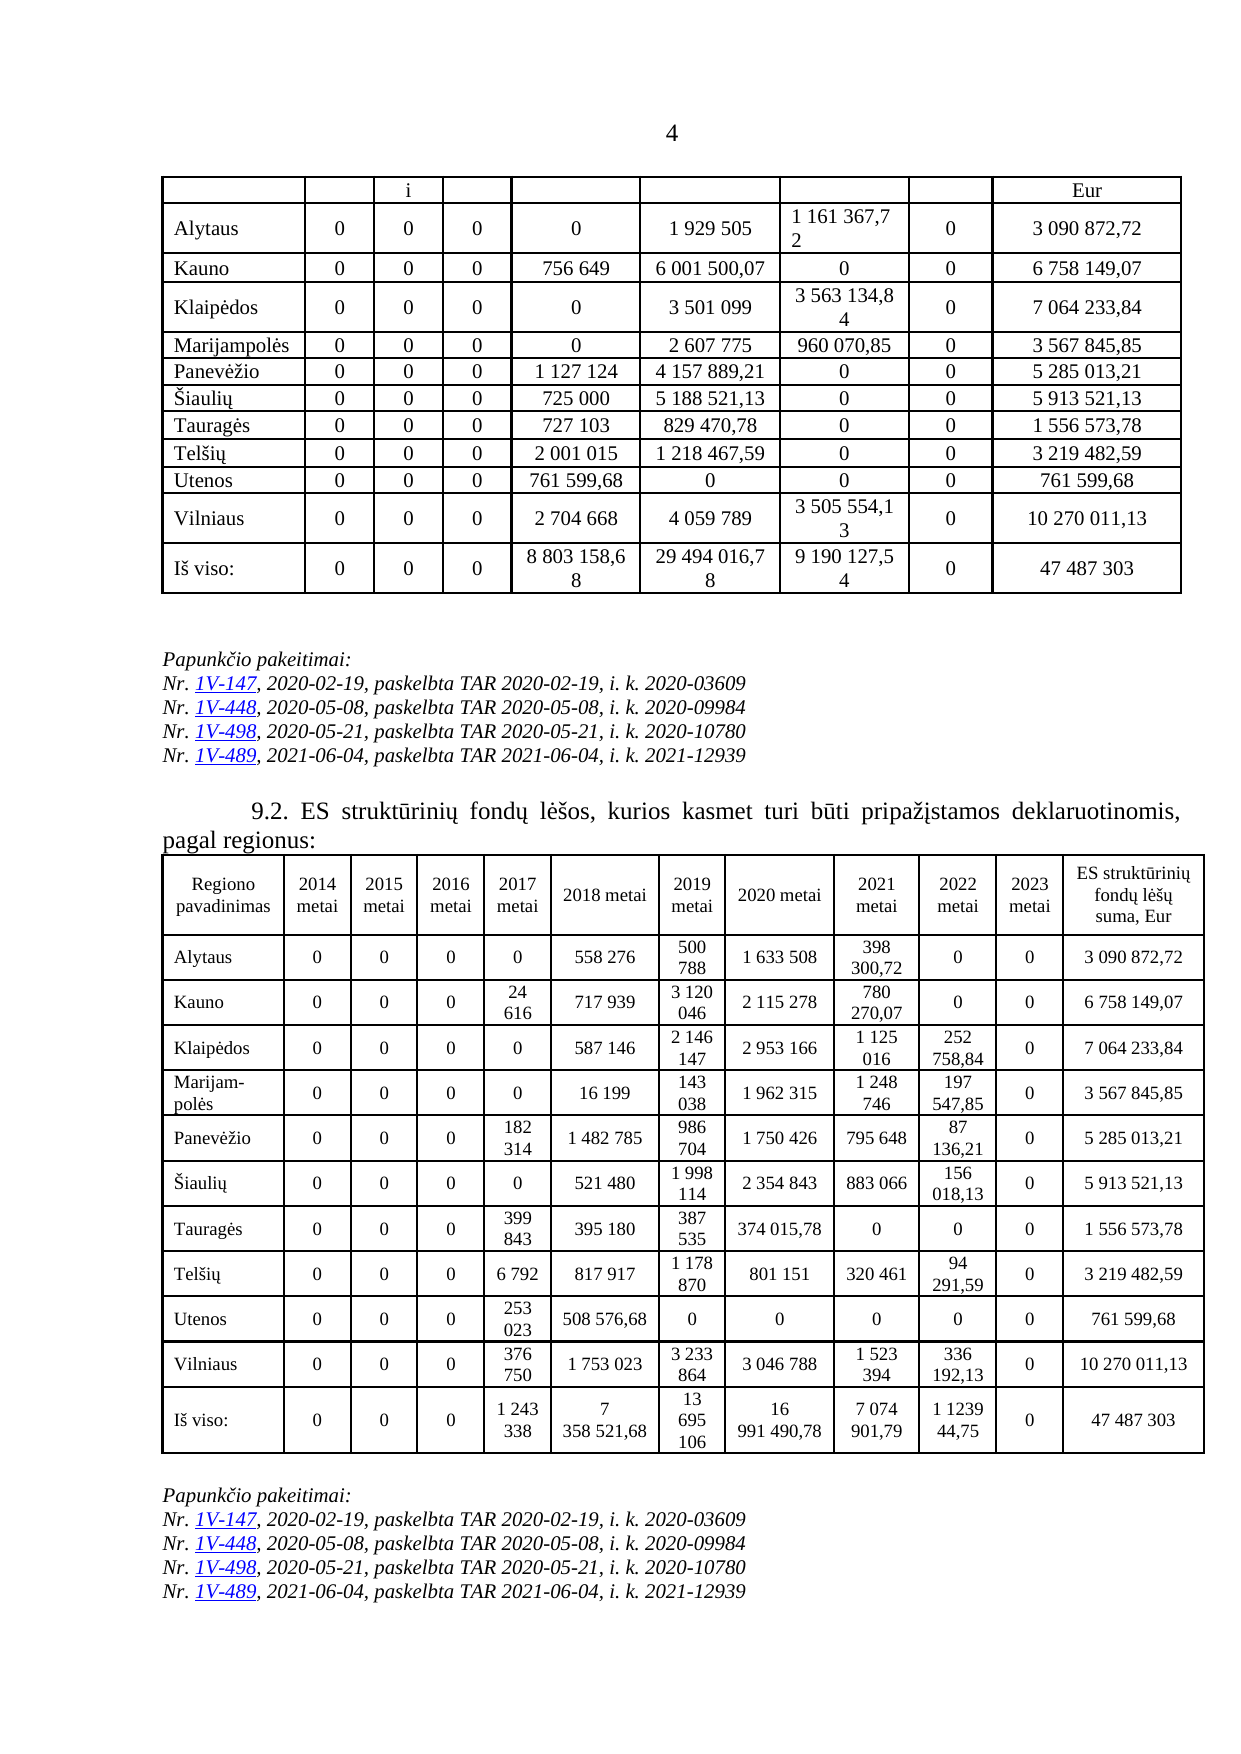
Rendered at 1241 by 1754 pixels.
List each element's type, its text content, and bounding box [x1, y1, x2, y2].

table_cell 0 [285, 1388, 350, 1452]
table_cell 156 018,13 [920, 1162, 995, 1205]
table_cell 0 [444, 544, 510, 592]
table_cell Šiaulių [164, 386, 304, 409]
table_cell 0 [997, 981, 1062, 1024]
table_cell 761 599,68 [513, 468, 639, 492]
table_cell 1 218 467,59 [641, 440, 779, 466]
table_cell 0 [306, 254, 373, 281]
table_cell 4 059 789 [641, 494, 779, 542]
table_cell 817 917 [552, 1252, 658, 1295]
table_cell 0 [910, 359, 991, 383]
table_cell Iš viso: [164, 1388, 283, 1452]
table_cell 1 998 114 [660, 1162, 724, 1205]
table_cell Klaipėdos [164, 1026, 283, 1069]
table_cell 5 913 521,13 [1064, 1162, 1203, 1205]
table_cell 0 [352, 1297, 416, 1340]
table_cell 0 [418, 1116, 483, 1159]
table_cell 94 291,59 [920, 1252, 995, 1295]
table_header [444, 178, 510, 202]
table_cell 780 270,07 [835, 981, 918, 1024]
table_cell 0 [375, 359, 442, 383]
table_cell 0 [306, 333, 373, 357]
table_cell 8 803 158,68 [513, 544, 639, 592]
table_cell 1 127 124 [513, 359, 639, 383]
table_cell 2 001 015 [513, 440, 639, 466]
table_cell 1 929 505 [641, 204, 779, 252]
table_cell 3 090 872,72 [1064, 936, 1203, 979]
table_cell 10 270 011,13 [1064, 1343, 1203, 1386]
table_header 2015 metai [352, 856, 416, 933]
table_cell 0 [781, 386, 908, 409]
table_cell 0 [660, 1297, 724, 1340]
table_cell 47 487 303 [994, 544, 1180, 592]
table_cell 883 066 [835, 1162, 918, 1205]
table_cell 0 [444, 283, 510, 331]
table_cell 376 750 [485, 1343, 550, 1386]
table_cell Kauno [164, 254, 304, 281]
table_header [164, 178, 304, 202]
table_header 2021 metai [835, 856, 918, 933]
table_cell 374 015,78 [726, 1207, 833, 1250]
table_cell 7 064 233,84 [994, 283, 1180, 331]
table_cell 0 [306, 359, 373, 383]
table_cell 0 [781, 412, 908, 437]
table_cell 0 [835, 1297, 918, 1340]
table_cell 0 [306, 494, 373, 542]
text Papunkčio pakeitimai: [162, 647, 1181, 671]
table_header Regiono pavadinimas [164, 856, 283, 933]
table_cell 320 461 [835, 1252, 918, 1295]
table_cell 3 090 872,72 [994, 204, 1180, 252]
table_cell 1 482 785 [552, 1116, 658, 1159]
table_cell 0 [418, 1297, 483, 1340]
table_cell 0 [997, 1071, 1062, 1114]
table_cell 2 146 147 [660, 1026, 724, 1069]
table_cell 0 [306, 386, 373, 409]
table_cell 5 188 521,13 [641, 386, 779, 409]
table_cell 761 599,68 [1064, 1297, 1203, 1340]
table_cell 16 991 490,78 [726, 1388, 833, 1452]
table_cell 0 [352, 1207, 416, 1250]
table_cell 960 070,85 [781, 333, 908, 357]
table_cell 0 [485, 1162, 550, 1205]
table_cell 398 300,72 [835, 936, 918, 979]
table_cell 0 [910, 440, 991, 466]
table_cell 1 248 746 [835, 1071, 918, 1114]
table_header 2016 metai [418, 856, 483, 933]
table_cell 500 788 [660, 936, 724, 979]
table_cell 0 [352, 1252, 416, 1295]
table_cell Utenos [164, 1297, 283, 1340]
text Nr. 1V-448, 2020-05-08, paskelbta TAR 2020-05-08, i. k. 2020-09984 [162, 695, 1181, 719]
table_cell Panevėžio [164, 1116, 283, 1159]
table_cell Panevėžio [164, 359, 304, 383]
table_cell 0 [910, 468, 991, 492]
table_cell 0 [418, 1207, 483, 1250]
table_cell 0 [920, 1207, 995, 1250]
table_header 2020 metai [726, 856, 833, 933]
text Papunkčio pakeitimai: [162, 1483, 1181, 1507]
table_cell 1 243 338 [485, 1388, 550, 1452]
table_cell 6 001 500,07 [641, 254, 779, 281]
table_cell 13 695 106 [660, 1388, 724, 1452]
table_cell 0 [306, 544, 373, 592]
table_header ES struktūrinių fondų lėšų suma, Eur [1064, 856, 1203, 933]
table_cell Marijampolės [164, 333, 304, 357]
table_cell 0 [285, 981, 350, 1024]
table_cell 197 547,85 [920, 1071, 995, 1114]
table_cell 0 [910, 254, 991, 281]
table_cell 0 [920, 981, 995, 1024]
table_cell Alytaus [164, 936, 283, 979]
table_header [513, 178, 639, 202]
table_cell 0 [306, 283, 373, 331]
table_header i [375, 178, 442, 202]
table_cell 0 [910, 333, 991, 357]
text Nr. 1V-489, 2021-06-04, paskelbta TAR 2021-06-04, i. k. 2021-12939 [162, 1579, 1181, 1603]
table_cell 1 178 870 [660, 1252, 724, 1295]
table_cell 558 276 [552, 936, 658, 979]
table_cell Iš viso: [164, 544, 304, 592]
table_cell 2 607 775 [641, 333, 779, 357]
table_cell 1 523 394 [835, 1343, 918, 1386]
table_cell 0 [285, 1116, 350, 1159]
table_cell 0 [418, 1071, 483, 1114]
table_cell 795 648 [835, 1116, 918, 1159]
table_cell 801 151 [726, 1252, 833, 1295]
table_cell Telšių [164, 1252, 283, 1295]
table_cell 2 354 843 [726, 1162, 833, 1205]
table_cell 3 505 554,13 [781, 494, 908, 542]
table_cell 0 [418, 1026, 483, 1069]
table_cell 1 633 508 [726, 936, 833, 979]
table_cell 2 953 166 [726, 1026, 833, 1069]
table_cell Šiaulių [164, 1162, 283, 1205]
table_cell 0 [997, 1162, 1062, 1205]
table_cell 0 [418, 1252, 483, 1295]
table_cell 395 180 [552, 1207, 658, 1250]
table_cell 0 [781, 359, 908, 383]
table_cell 336 192,13 [920, 1343, 995, 1386]
table_cell 725 000 [513, 386, 639, 409]
table_cell 3 219 482,59 [1064, 1252, 1203, 1295]
table_cell Tauragės [164, 412, 304, 437]
table_cell 387 535 [660, 1207, 724, 1250]
table_cell 5 285 013,21 [994, 359, 1180, 383]
table_cell 252 758,84 [920, 1026, 995, 1069]
table_cell 521 480 [552, 1162, 658, 1205]
table_cell 0 [285, 1297, 350, 1340]
table_cell 0 [910, 412, 991, 437]
table_cell 0 [781, 468, 908, 492]
table_header Eur [994, 178, 1180, 202]
table_cell 1 556 573,78 [1064, 1207, 1203, 1250]
table_cell 0 [352, 1026, 416, 1069]
table_cell 0 [418, 1343, 483, 1386]
table_cell 0 [285, 1343, 350, 1386]
table_header 2017 metai [485, 856, 550, 933]
table_cell 0 [306, 412, 373, 437]
table_cell 756 649 [513, 254, 639, 281]
table_cell 2 704 668 [513, 494, 639, 542]
table_cell 717 939 [552, 981, 658, 1024]
table_cell 2 115 278 [726, 981, 833, 1024]
table_cell 1 753 023 [552, 1343, 658, 1386]
table_cell 3 046 788 [726, 1343, 833, 1386]
table_cell 0 [418, 981, 483, 1024]
table_cell 587 146 [552, 1026, 658, 1069]
text 9.2. ES struktūrinių fondų lėšos, kurios kasmet turi būti pripažįstamos deklaruotinomis, pagal regionus: [162, 796, 1181, 854]
table_cell 0 [306, 440, 373, 466]
table_cell Vilniaus [164, 494, 304, 542]
table_cell 0 [641, 468, 779, 492]
table_cell 3 567 845,85 [994, 333, 1180, 357]
table_cell 0 [910, 544, 991, 592]
table_cell 3 120 046 [660, 981, 724, 1024]
table_cell 0 [997, 1207, 1062, 1250]
table_cell 0 [444, 359, 510, 383]
table_cell 3 219 482,59 [994, 440, 1180, 466]
table_cell 0 [375, 412, 442, 437]
table_cell 0 [781, 440, 908, 466]
table_header 2023 metai [997, 856, 1062, 933]
table_cell 1 750 426 [726, 1116, 833, 1159]
table_cell 29 494 016,78 [641, 544, 779, 592]
table_header 2019 metai [660, 856, 724, 933]
table_cell 0 [285, 936, 350, 979]
table_cell 0 [375, 333, 442, 357]
table_header 2014 metai [285, 856, 350, 933]
table_cell 0 [306, 204, 373, 252]
text Nr. 1V-147, 2020-02-19, paskelbta TAR 2020-02-19, i. k. 2020-03609 [162, 1507, 1181, 1531]
table_cell 986 704 [660, 1116, 724, 1159]
table_cell 6 792 [485, 1252, 550, 1295]
table_cell 727 103 [513, 412, 639, 437]
table_cell 143 038 [660, 1071, 724, 1114]
table_cell 0 [375, 494, 442, 542]
table_cell 1 125 016 [835, 1026, 918, 1069]
table_cell Klaipėdos [164, 283, 304, 331]
text Nr. 1V-498, 2020-05-21, paskelbta TAR 2020-05-21, i. k. 2020-10780 [162, 1555, 1181, 1579]
table_cell Telšių [164, 440, 304, 466]
table_cell 0 [513, 283, 639, 331]
table_cell 0 [513, 204, 639, 252]
table_cell 0 [910, 204, 991, 252]
table_cell 0 [418, 936, 483, 979]
table_cell 0 [285, 1071, 350, 1114]
text Nr. 1V-147, 2020-02-19, paskelbta TAR 2020-02-19, i. k. 2020-03609 [162, 671, 1181, 695]
table_cell 0 [285, 1162, 350, 1205]
table_cell 0 [352, 1162, 416, 1205]
table_cell 7 074 901,79 [835, 1388, 918, 1452]
table_cell 0 [835, 1207, 918, 1250]
table_cell 0 [485, 936, 550, 979]
table_cell 0 [285, 1207, 350, 1250]
table_cell Utenos [164, 468, 304, 492]
table_cell Alytaus [164, 204, 304, 252]
table_cell 9 190 127,54 [781, 544, 908, 592]
table_cell 0 [352, 1388, 416, 1452]
table_cell 0 [997, 1252, 1062, 1295]
table_header 2018 metai [552, 856, 658, 933]
table_cell 16 199 [552, 1071, 658, 1114]
table_header 2022 metai [920, 856, 995, 933]
table_cell 5 913 521,13 [994, 386, 1180, 409]
table_cell 399 843 [485, 1207, 550, 1250]
table_cell 0 [352, 1071, 416, 1114]
table_cell 0 [352, 981, 416, 1024]
table_cell 0 [375, 254, 442, 281]
table_header [910, 178, 991, 202]
table_cell 0 [444, 494, 510, 542]
table_cell 0 [513, 333, 639, 357]
table_cell 508 576,68 [552, 1297, 658, 1340]
table_cell 87 136,21 [920, 1116, 995, 1159]
table_cell 761 599,68 [994, 468, 1180, 492]
table_cell 0 [920, 936, 995, 979]
table_cell 5 285 013,21 [1064, 1116, 1203, 1159]
table_cell 0 [997, 1026, 1062, 1069]
table_cell 0 [726, 1297, 833, 1340]
table_cell Kauno [164, 981, 283, 1024]
table_cell 0 [997, 1388, 1062, 1452]
table_cell 0 [375, 386, 442, 409]
table_cell Vilniaus [164, 1343, 283, 1386]
table_cell 0 [444, 468, 510, 492]
table_cell 3 563 134,84 [781, 283, 908, 331]
table_cell 0 [910, 494, 991, 542]
table_cell 0 [285, 1252, 350, 1295]
table_cell 1 962 315 [726, 1071, 833, 1114]
table_cell 6 758 149,07 [994, 254, 1180, 281]
table_cell 0 [375, 440, 442, 466]
table_cell 6 758 149,07 [1064, 981, 1203, 1024]
table_cell 1 556 573,78 [994, 412, 1180, 437]
table_cell 0 [375, 283, 442, 331]
table_cell 4 157 889,21 [641, 359, 779, 383]
table_cell Tauragės [164, 1207, 283, 1250]
table_cell 0 [997, 1297, 1062, 1340]
table_cell 0 [285, 1026, 350, 1069]
table_cell 182 314 [485, 1116, 550, 1159]
table_cell 0 [997, 1343, 1062, 1386]
text Nr. 1V-498, 2020-05-21, paskelbta TAR 2020-05-21, i. k. 2020-10780 [162, 719, 1181, 743]
table_cell 0 [997, 1116, 1062, 1159]
table_cell 7 358 521,68 [552, 1388, 658, 1452]
table_cell 0 [444, 333, 510, 357]
table_cell 0 [444, 386, 510, 409]
table_cell 0 [444, 254, 510, 281]
table_header [306, 178, 373, 202]
table_cell 0 [306, 468, 373, 492]
table_cell 0 [997, 936, 1062, 979]
table_cell 0 [910, 283, 991, 331]
table_cell 24 616 [485, 981, 550, 1024]
table_cell 7 064 233,84 [1064, 1026, 1203, 1069]
table_cell 0 [444, 440, 510, 466]
table_cell 0 [910, 386, 991, 409]
table_cell 0 [781, 254, 908, 281]
table_cell 253 023 [485, 1297, 550, 1340]
table_cell 0 [485, 1026, 550, 1069]
table_header [641, 178, 779, 202]
text Nr. 1V-448, 2020-05-08, paskelbta TAR 2020-05-08, i. k. 2020-09984 [162, 1531, 1181, 1555]
table_cell 0 [375, 204, 442, 252]
table_cell 0 [418, 1162, 483, 1205]
text Nr. 1V-489, 2021-06-04, paskelbta TAR 2021-06-04, i. k. 2021-12939 [162, 743, 1181, 767]
table_cell 0 [375, 468, 442, 492]
table_cell 0 [444, 412, 510, 437]
table_cell 0 [352, 936, 416, 979]
table_cell 0 [375, 544, 442, 592]
table_cell 0 [352, 1343, 416, 1386]
table_cell 1 161 367,72 [781, 204, 908, 252]
table_cell 1 1239 44,75 [920, 1388, 995, 1452]
table_cell 829 470,78 [641, 412, 779, 437]
table_header [781, 178, 908, 202]
table_cell 0 [352, 1116, 416, 1159]
table_cell 10 270 011,13 [994, 494, 1180, 542]
table_cell 0 [418, 1388, 483, 1452]
table_cell 3 567 845,85 [1064, 1071, 1203, 1114]
table_cell 0 [444, 204, 510, 252]
table_cell 0 [920, 1297, 995, 1340]
table_cell Marijam-polės [164, 1071, 283, 1114]
table_cell 47 487 303 [1064, 1388, 1203, 1452]
table_cell 3 501 099 [641, 283, 779, 331]
table_cell 0 [485, 1071, 550, 1114]
table_cell 3 233 864 [660, 1343, 724, 1386]
